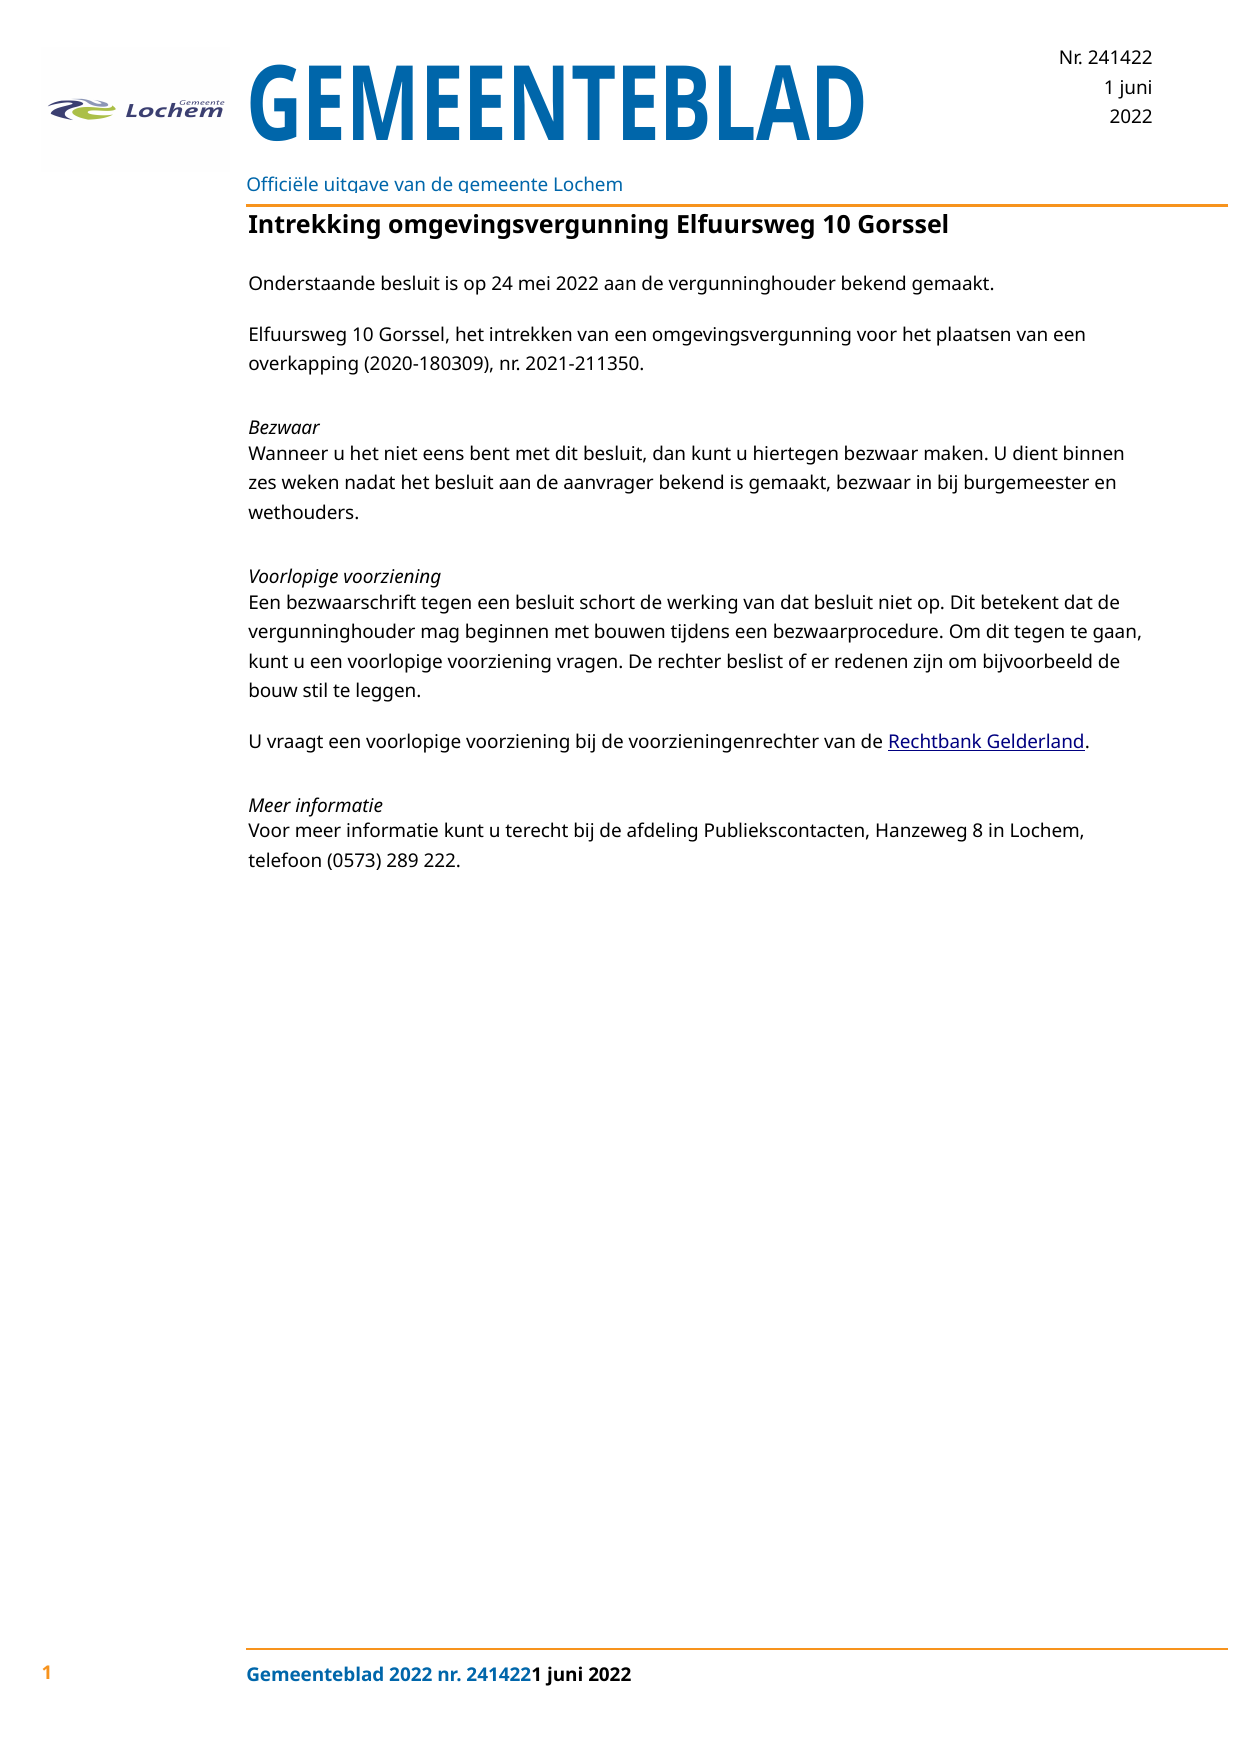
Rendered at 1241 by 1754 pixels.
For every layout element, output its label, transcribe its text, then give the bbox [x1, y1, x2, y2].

text Voorlopige voorziening [248, 563, 1152, 589]
text Voor meer informatie kunt u terecht bij de afdeling Publiekscontacten, Hanzeweg 8 in Lochem, telefoon (0573) 289 222. [248, 818, 1152, 873]
text Intrekking omgevingsvergunning Elfuursweg 10 Gorssel [248, 207, 1152, 241]
text Onderstaande besluit is op 24 mei 2022 aan de vergunninghouder bekend gemaakt. [248, 270, 1152, 296]
text Elfuursweg 10 Gorssel, het intrekken van een omgevingsvergunning voor het plaatsen van een overkapping (2020-180309), nr. 2021-211350. [248, 321, 1152, 376]
picture [41, 47, 231, 172]
text Wanneer u het niet eens bent met dit besluit, dan kunt u hiertegen bezwaar maken. U dient binnen zes weken nadat het besluit aan de aanvrager bekend is gemaakt, bezwaar in bij burgemeester en wethouders. [248, 440, 1152, 525]
text Meer informatie [248, 792, 1152, 818]
text U vraagt een voorlopige voorziening bij de voorzieningenrechter van de Rechtbank Gelderland. [248, 728, 1152, 754]
text Een bezwaarschrift tegen een besluit schort de werking van dat besluit niet op. Dit betekent dat de vergunninghouder mag beginnen met bouwen tijdens een bezwaarprocedure. Om dit tegen te gaan, kunt u een voorlopige voorziening vragen. De rechter beslist of er redenen zijn om bijvoorbeeld de bouw stil te leggen. [248, 589, 1152, 703]
text Bezwaar [248, 414, 1152, 440]
